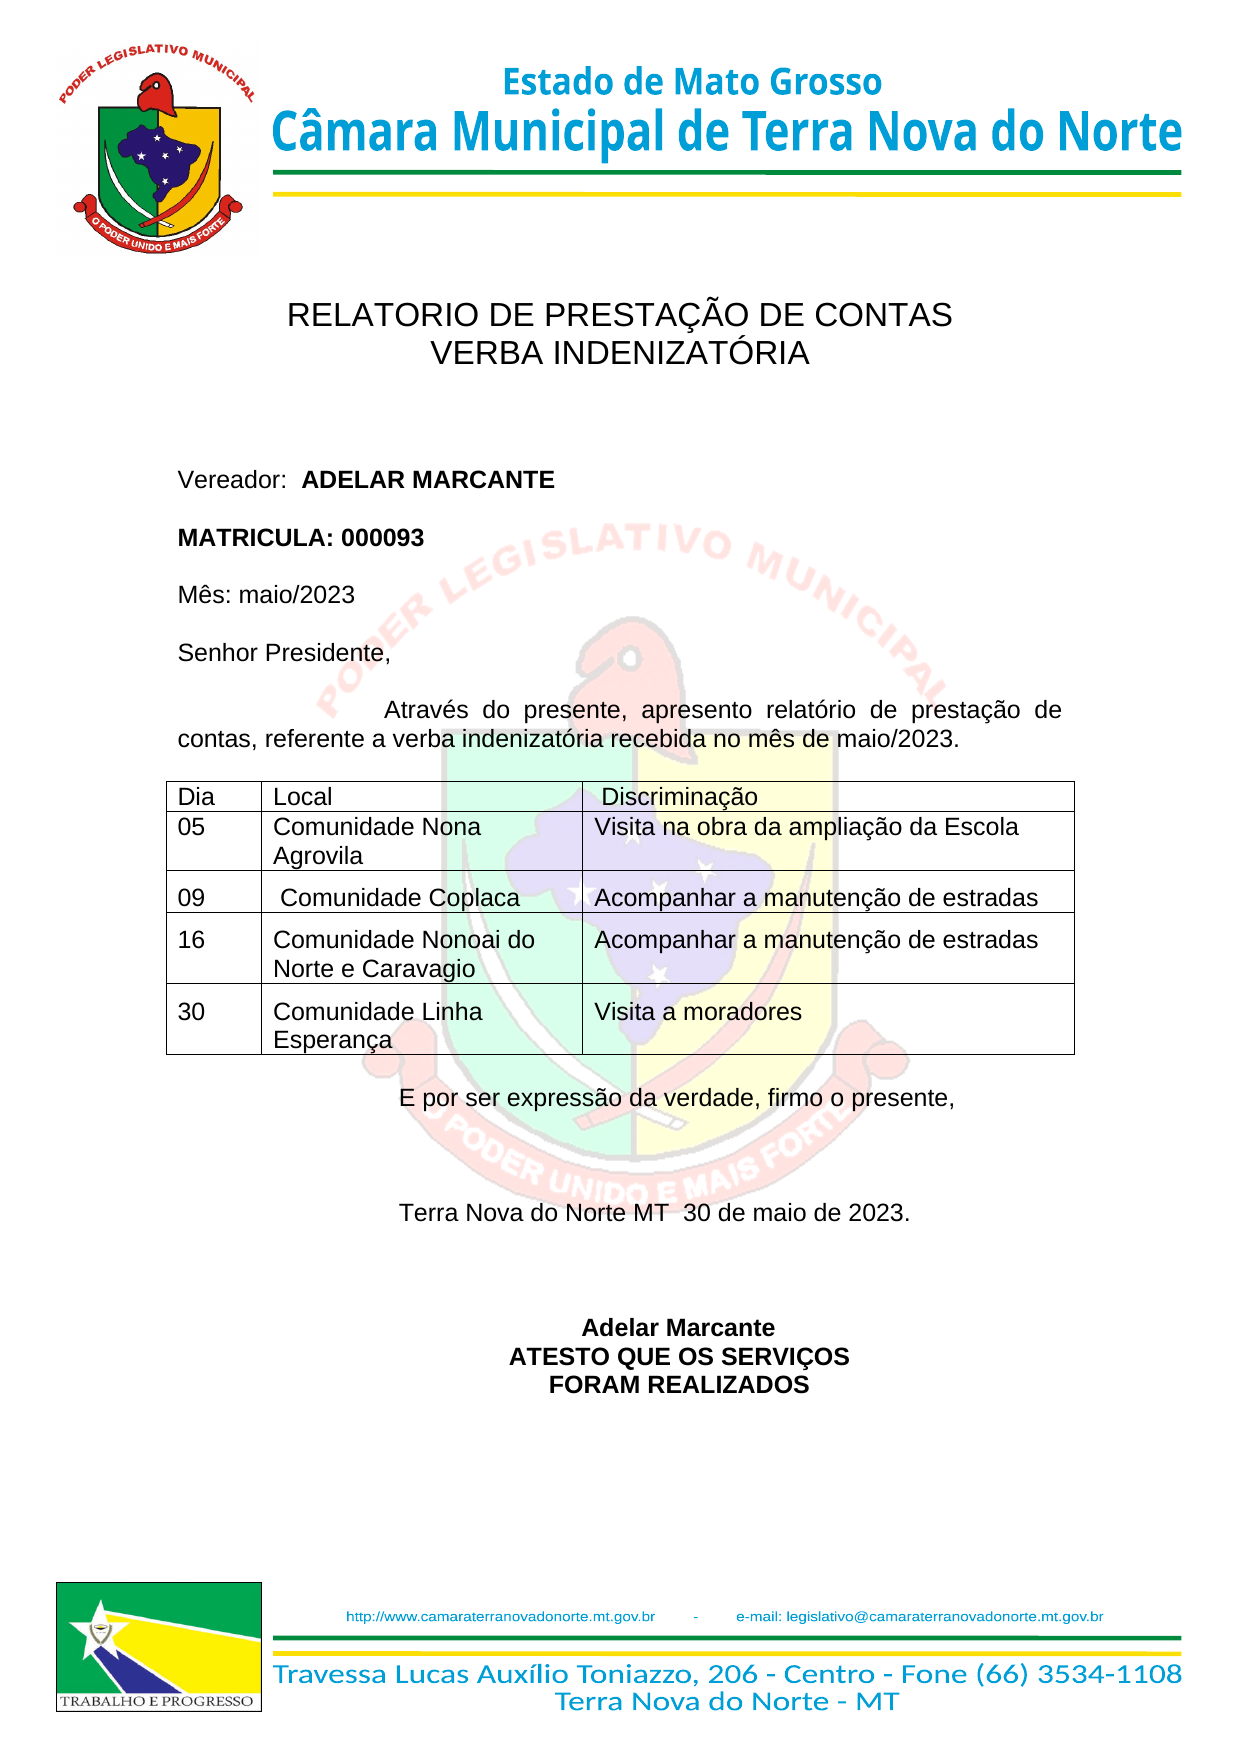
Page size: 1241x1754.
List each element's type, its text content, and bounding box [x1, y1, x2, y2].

table_header Discriminação [966, 782, 1074, 811]
text Senhor Presidente, [966, 637, 1063, 666]
text Através do presente, apresento relatório de prestação de contas, referente a verba indenizatória recebida no mês de maio/2023. [966, 695, 1063, 752]
text MATRICULA: 000093 [966, 522, 1063, 551]
table_cell Acompanhar a manutenção de estradas [966, 913, 1074, 983]
text Adelar Marcante [177, 1313, 1063, 1342]
text E por ser expressão da verdade, firmo o presente, [966, 1083, 1063, 1112]
table_cell 05 [167, 812, 261, 869]
table_cell 09 [167, 871, 261, 912]
table_cell Comunidade Coplaca [262, 871, 303, 912]
table_cell 30 [167, 984, 261, 1054]
table_cell 16 [167, 913, 261, 983]
text Através do presente, apresento relatório de prestação de contas, referente a verba indenizatória recebida no mês de maio/2023. [177, 695, 303, 752]
text RELATORIO DE PRESTAÇÃO DE CONTAS [177, 294, 1063, 333]
text Vereador: ADELAR MARCANTE [177, 465, 1063, 494]
text Senhor Presidente, [177, 637, 303, 666]
text Mês: maio/2023 [177, 580, 303, 609]
text MATRICULA: 000093 [177, 522, 303, 551]
table_cell Comunidade Nonoai do Norte e Caravagio [262, 913, 303, 983]
text FORAM REALIZADOS [236, 1371, 1122, 1399]
text Terra Nova do Norte MT 30 de maio de 2023. [177, 1198, 1063, 1227]
text Mês: maio/2023 [966, 580, 1063, 609]
table_header Dia [167, 782, 261, 811]
text VERBA INDENIZATÓRIA [177, 333, 1063, 371]
table_cell Comunidade Nona Agrovila [262, 812, 303, 869]
table_cell Acompanhar a manutenção de estradas [966, 871, 1074, 912]
picture [55, 42, 260, 256]
table_header Local [262, 782, 303, 811]
text E por ser expressão da verdade, firmo o presente, [177, 1083, 303, 1112]
text ATESTO QUE OS SERVIÇOS [236, 1342, 1122, 1371]
picture [860, 1611, 868, 1623]
table_cell Comunidade Linha Esperança [262, 984, 303, 1054]
table_cell Visita na obra da ampliação da Escola [966, 812, 1074, 869]
table_cell Visita a moradores [966, 984, 1074, 1054]
picture [57, 1583, 261, 1711]
